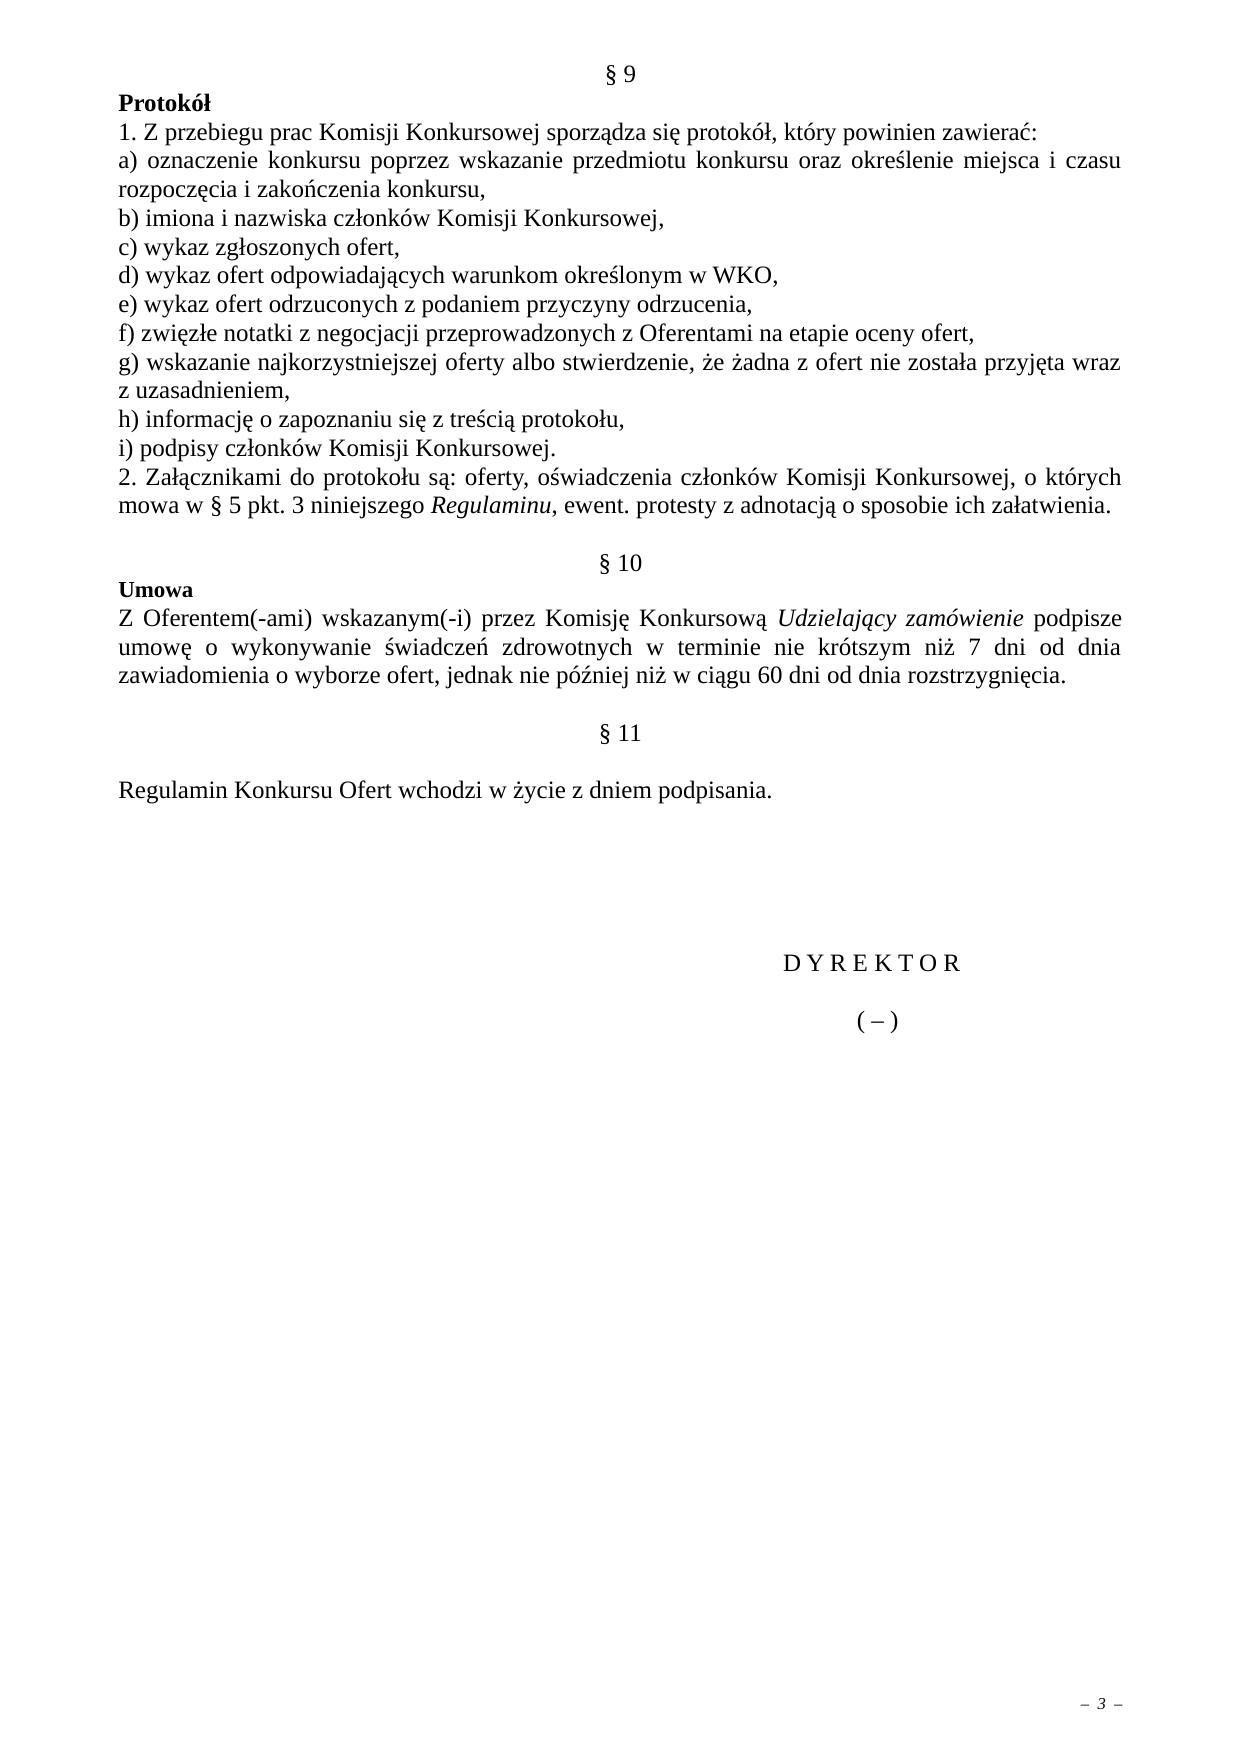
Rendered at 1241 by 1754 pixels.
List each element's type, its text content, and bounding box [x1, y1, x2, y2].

text D Y R E K T O R [118, 948, 1122, 977]
text a) oznaczenie konkursu poprzez wskazanie przedmiotu konkursu oraz określenie miejsca i czasu rozpoczęcia i zakończenia konkursu, [118, 145, 1122, 203]
text b) imiona i nazwiska członków Komisji Konkursowej, [118, 203, 1122, 232]
text Protokół [118, 88, 1122, 117]
text § 11 [118, 718, 1122, 747]
text § 9 [118, 59, 1122, 88]
text g) wskazanie najkorzystniejszej oferty albo stwierdzenie, że żadna z ofert nie została przyjęta wraz z uzasadnieniem, [118, 347, 1122, 404]
text § 10 [118, 548, 1122, 577]
text e) wykaz ofert odrzuconych z podaniem przyczyny odrzucenia, [118, 289, 1122, 318]
text 2. Załącznikami do protokołu są: oferty, oświadczenia członków Komisji Konkursowej, o których mowa w § 5 pkt. 3 niniejszego Regulaminu, ewent. protesty z adnotacją o sposobie ich załatwienia. [118, 462, 1122, 519]
text Regulamin Konkursu Ofert wchodzi w życie z dniem podpisania. [118, 775, 1122, 804]
text d) wykaz ofert odpowiadających warunkom określonym w WKO, [118, 260, 1122, 289]
text f) zwięzłe notatki z negocjacji przeprowadzonych z Oferentami na etapie oceny ofert, [118, 318, 1122, 347]
text 1. Z przebiegu prac Komisji Konkursowej sporządza się protokół, który powinien zawierać: [118, 117, 1122, 145]
text i) podpisy członków Komisji Konkursowej. [118, 433, 1122, 462]
text Z Oferentem(-ami) wskazanym(-i) przez Komisję Konkursową Udzielający zamówienie podpisze umowę o wykonywanie świadczeń zdrowotnych w terminie nie krótszym niż 7 dni od dnia zawiadomienia o wyborze ofert, jednak nie później niż w ciągu 60 dni od dnia rozstrzygnięcia. [118, 603, 1122, 689]
text c) wykaz zgłoszonych ofert, [118, 232, 1122, 260]
text ( – ) [118, 1005, 1122, 1034]
text Umowa [118, 577, 1122, 603]
text h) informację o zapoznaniu się z treścią protokołu, [118, 404, 1122, 433]
